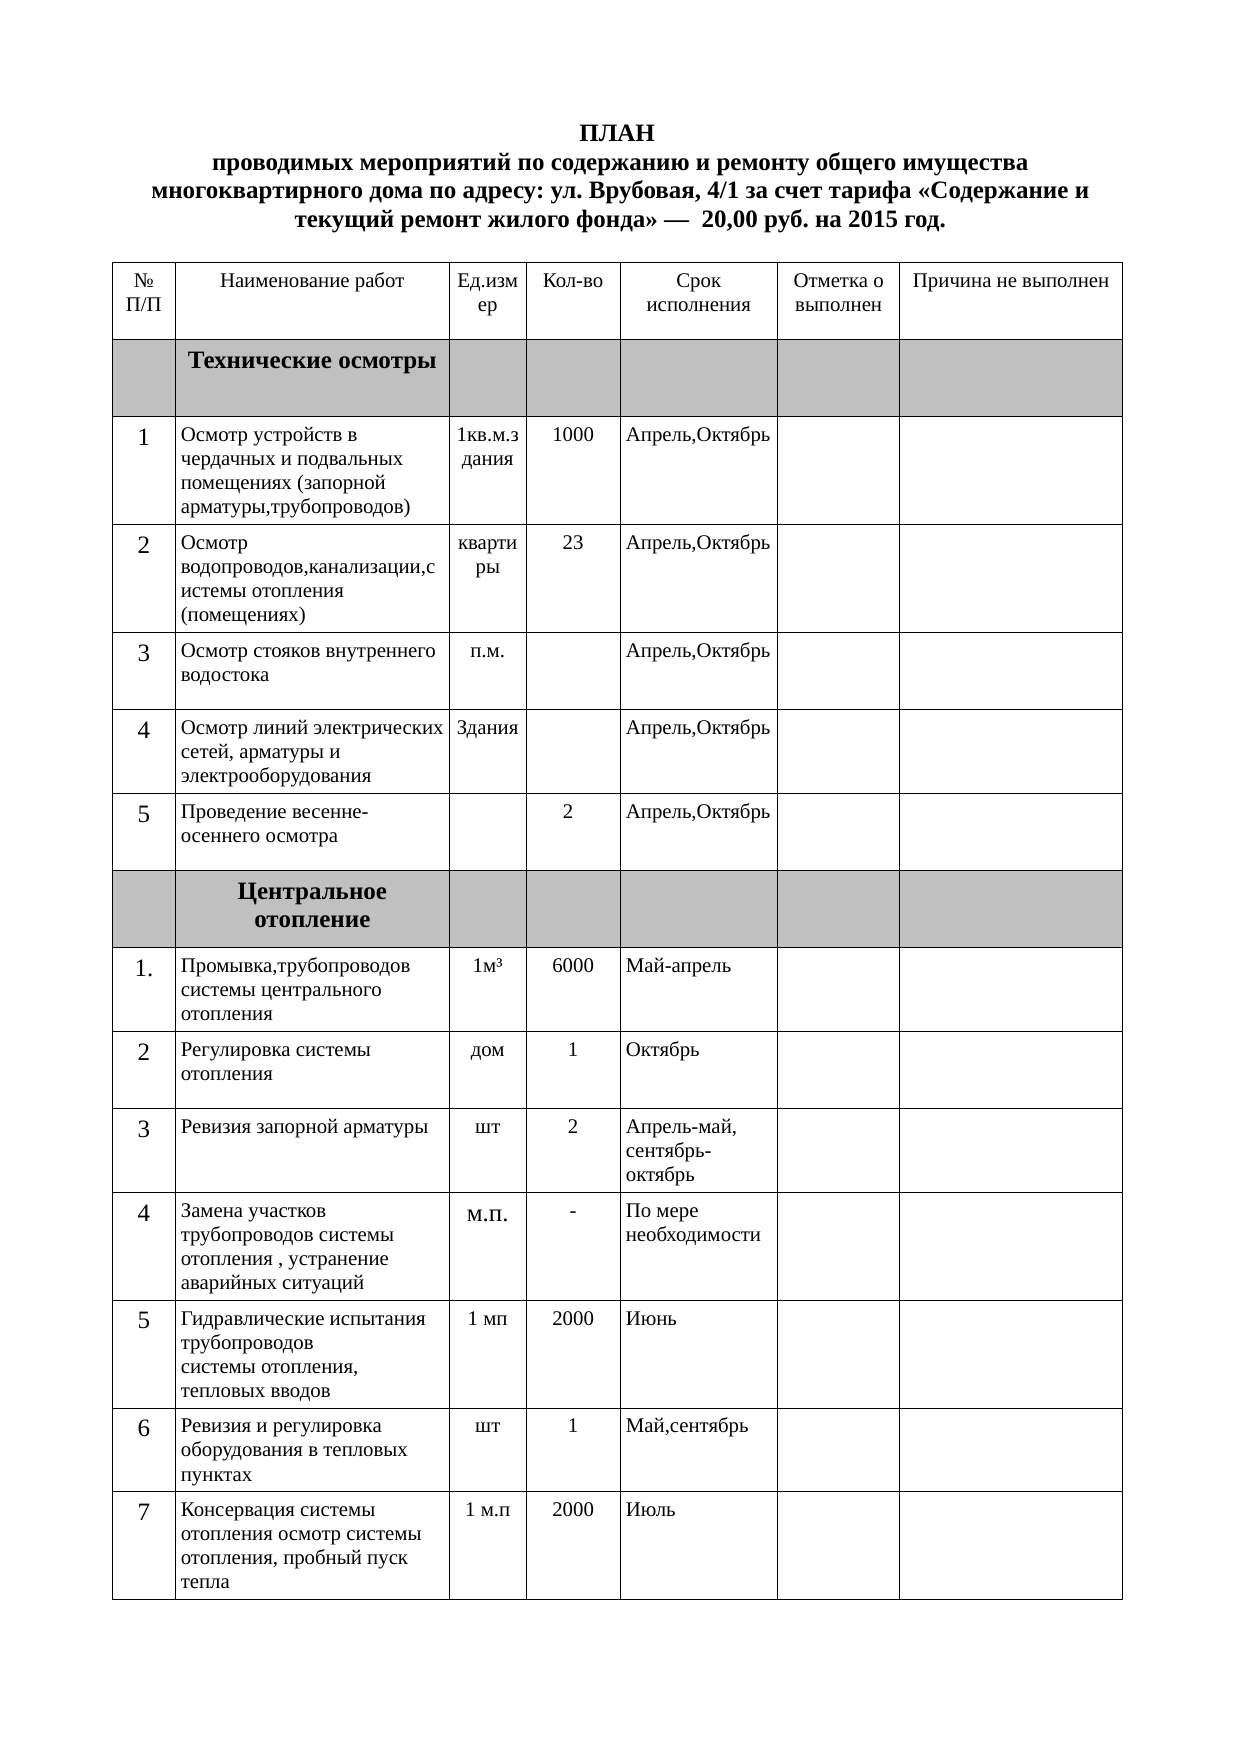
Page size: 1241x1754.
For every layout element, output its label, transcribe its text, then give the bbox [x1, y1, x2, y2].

table_cell 2 [527, 1109, 620, 1192]
table_cell Промывка,трубопроводов системы центрального отопления [176, 948, 449, 1031]
table_header Отметка о выполнен [778, 263, 899, 339]
table_cell 2 [113, 525, 175, 632]
table_cell Консервация системы отопления осмотр системы отопления, пробный пуск тепла [176, 1492, 449, 1599]
table_cell [113, 871, 175, 947]
table_cell [450, 871, 526, 947]
table_cell [778, 1032, 899, 1108]
table_cell 6000 [527, 948, 620, 1031]
table_cell 2000 [527, 1492, 620, 1599]
table_cell [900, 340, 1122, 416]
table_cell [778, 871, 899, 947]
table_cell [527, 710, 620, 793]
table_cell Апрель,Октябрь [621, 794, 777, 870]
table_cell 1м³ [450, 948, 526, 1031]
table_cell [900, 1109, 1122, 1192]
text ПЛАН [118, 118, 1122, 147]
table_cell [778, 633, 899, 709]
table_cell [900, 1193, 1122, 1300]
table_cell [527, 340, 620, 416]
table_cell [778, 1409, 899, 1491]
table_cell 3 [113, 1109, 175, 1192]
table_cell дом [450, 1032, 526, 1108]
table_cell м.п. [450, 1193, 526, 1300]
table_cell 4 [113, 1193, 175, 1300]
table_header Ед.измер [450, 263, 526, 339]
table_cell [900, 633, 1122, 709]
table_cell Июль [621, 1492, 777, 1599]
table_cell [900, 525, 1122, 632]
table_cell [778, 525, 899, 632]
table_cell Апрель,Октябрь [621, 710, 777, 793]
table_cell [778, 1193, 899, 1300]
table_cell 2 [113, 1032, 175, 1108]
table_cell [900, 1032, 1122, 1108]
table_cell Апрель,Октябрь [621, 633, 777, 709]
table_cell [778, 417, 899, 524]
table_cell Осмотр водопроводов,канализации,системы отопления (помещениях) [176, 525, 449, 632]
table_cell Октябрь [621, 1032, 777, 1108]
table_header № П/П [113, 263, 175, 339]
table_cell 3 [113, 633, 175, 709]
table_cell Технические осмотры [176, 340, 449, 416]
table_cell 1 м.п [450, 1492, 526, 1599]
table_cell Центральное отопление [176, 871, 449, 947]
table_cell 1. [113, 948, 175, 1031]
table_cell Здания [450, 710, 526, 793]
table_cell [527, 871, 620, 947]
table_cell 1кв.м.здания [450, 417, 526, 524]
table_cell [450, 794, 526, 870]
table_cell [900, 948, 1122, 1031]
table_cell квартиры [450, 525, 526, 632]
table_header Наименование работ [176, 263, 449, 339]
table_cell [778, 710, 899, 793]
table_cell [900, 1301, 1122, 1407]
table_cell Апрель,Октябрь [621, 525, 777, 632]
table_cell 1000 [527, 417, 620, 524]
text проводимых мероприятий по содержанию и ремонту общего имущества многоквартирного дома по адресу: ул. Врубовая, 4/1 за счет тарифа «Содержание и текущий ремонт жилого фонда» — 20,00 руб. на 2015 год. [118, 147, 1122, 233]
table_cell Проведение весенне-осеннего осмотра [176, 794, 449, 870]
table_cell п.м. [450, 633, 526, 709]
table_header Кол-во [527, 263, 620, 339]
table_cell Ревизия и регулировка оборудования в тепловых пунктах [176, 1409, 449, 1491]
table_cell 2000 [527, 1301, 620, 1407]
table_cell [900, 710, 1122, 793]
table_cell Ревизия запорной арматуры [176, 1109, 449, 1192]
table_cell Регулировка системы отопления [176, 1032, 449, 1108]
table_cell 1 [113, 417, 175, 524]
table_cell шт [450, 1109, 526, 1192]
table_cell [113, 340, 175, 416]
table_cell Июнь [621, 1301, 777, 1407]
table_cell [778, 948, 899, 1031]
table_cell Апрель,Октябрь [621, 417, 777, 524]
table_cell [778, 1301, 899, 1407]
table_cell [900, 417, 1122, 524]
table_cell 7 [113, 1492, 175, 1599]
table_cell Май,сентябрь [621, 1409, 777, 1491]
table_cell 4 [113, 710, 175, 793]
table_cell [450, 340, 526, 416]
table_cell Гидравлические испытания трубопроводов системы отопления, тепловых вводов [176, 1301, 449, 1407]
table_cell [900, 1492, 1122, 1599]
table_cell [621, 871, 777, 947]
table_cell Замена участков трубопроводов системы отопления , устранение аварийных ситуаций [176, 1193, 449, 1300]
table_cell 1 [527, 1409, 620, 1491]
table_cell [778, 1492, 899, 1599]
table_header Причина не выполнен [900, 263, 1122, 339]
table_cell По мере необходимости [621, 1193, 777, 1300]
table_cell [527, 633, 620, 709]
table_cell [900, 871, 1122, 947]
table_cell Апрель-май, сентябрь-октябрь [621, 1109, 777, 1192]
table_cell 5 [113, 1301, 175, 1407]
table_cell 5 [113, 794, 175, 870]
table_cell [621, 340, 777, 416]
table_cell [900, 1409, 1122, 1491]
table_cell Осмотр устройств в чердачных и подвальных помещениях (запорной арматуры,трубопроводов) [176, 417, 449, 524]
table_header Срок исполнения [621, 263, 777, 339]
table_cell Осмотр линий электрических сетей, арматуры и электрооборудования [176, 710, 449, 793]
table_cell Май-апрель [621, 948, 777, 1031]
table_cell 2 [527, 794, 620, 870]
table_cell [778, 794, 899, 870]
table_cell 23 [527, 525, 620, 632]
table_cell [778, 1109, 899, 1192]
table_cell шт [450, 1409, 526, 1491]
table_cell [900, 794, 1122, 870]
table_cell 6 [113, 1409, 175, 1491]
table_cell 1 мп [450, 1301, 526, 1407]
table_cell - [527, 1193, 620, 1300]
table_cell Осмотр стояков внутреннего водостока [176, 633, 449, 709]
table_cell 1 [527, 1032, 620, 1108]
table_cell [778, 340, 899, 416]
